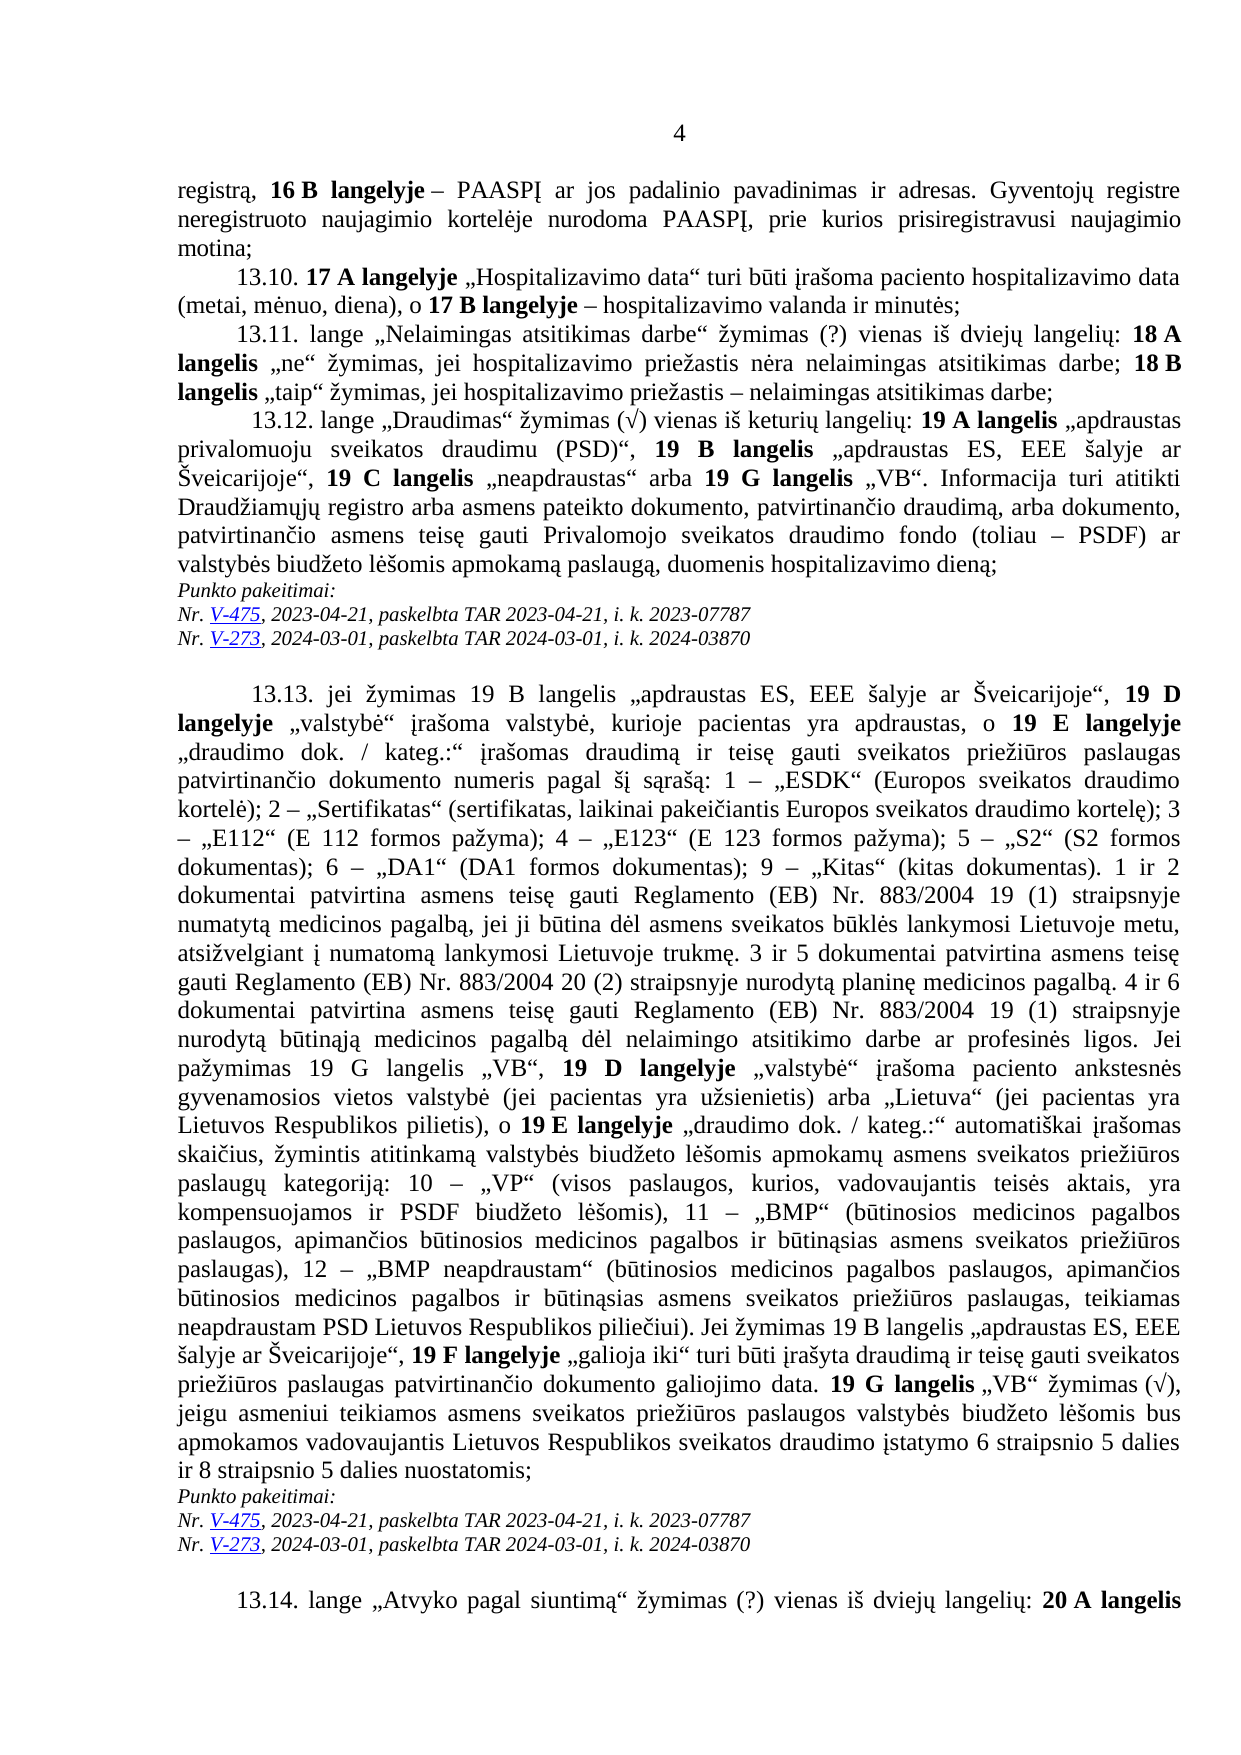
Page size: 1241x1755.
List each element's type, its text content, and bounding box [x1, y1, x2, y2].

text 13.13. jei žymimas 19 B langelis „apdraustas ES, EEE šalyje ar Šveicarijoje“, 19 D langelyje „valstybė“ įrašoma valstybė, kurioje pacientas yra apdraustas, o 19 E langelyje „draudimo dok. / kateg.:“ įrašomas draudimą ir teisę gauti sveikatos priežiūros paslaugas patvirtinančio dokumento numeris pagal šį sąrašą: 1 – „ESDK“ (Europos sveikatos draudimo kortelė); 2 – „Sertifikatas“ (sertifikatas, laikinai pakeičiantis Europos sveikatos draudimo kortelę); 3 – „E112“ (E 112 formos pažyma); 4 – „E123“ (E 123 formos pažyma); 5 – „S2“ (S2 formos dokumentas); 6 – „DA1“ (DA1 formos dokumentas); 9 – „Kitas“ (kitas dokumentas). 1 ir 2 dokumentai patvirtina asmens teisę gauti Reglamento (EB) Nr. 883/2004 19 (1) straipsnyje numatytą medicinos pagalbą, jei ji būtina dėl asmens sveikatos būklės lankymosi Lietuvoje metu, atsižvelgiant į numatomą lankymosi Lietuvoje trukmę. 3 ir 5 dokumentai patvirtina asmens teisę gauti Reglamento (EB) Nr. 883/2004 20 (2) straipsnyje nurodytą planinę medicinos pagalbą. 4 ir 6 dokumentai patvirtina asmens teisę gauti Reglamento (EB) Nr. 883/2004 19 (1) straipsnyje nurodytą būtinąją medicinos pagalbą dėl nelaimingo atsitikimo darbe ar profesinės ligos. Jei pažymimas 19 G langelis „VB“, 19 D langelyje „valstybė“ įrašoma paciento ankstesnės gyvenamosios vietos valstybė (jei pacientas yra užsienietis) arba „Lietuva“ (jei pacientas yra Lietuvos Respublikos pilietis), o 19 E langelyje „draudimo dok. / kateg.:“ automatiškai įrašomas skaičius, žymintis atitinkamą valstybės biudžeto lėšomis apmokamų asmens sveikatos priežiūros paslaugų kategoriją: 10 – „VP“ (visos paslaugos, kurios, vadovaujantis teisės aktais, yra kompensuojamos ir PSDF biudžeto lėšomis), 11 – „BMP“ (būtinosios medicinos pagalbos paslaugos, apimančios būtinosios medicinos pagalbos ir būtinąsias asmens sveikatos priežiūros paslaugas), 12 – „BMP neapdraustam“ (būtinosios medicinos pagalbos paslaugos, apimančios būtinosios medicinos pagalbos ir būtinąsias asmens sveikatos priežiūros paslaugas, teikiamas neapdraustam PSD Lietuvos Respublikos piliečiui). Jei žymimas 19 B langelis „apdraustas ES, EEE šalyje ar Šveicarijoje“, 19 F langelyje „galioja iki“ turi būti įrašyta draudimą ir teisę gauti sveikatos priežiūros paslaugas patvirtinančio dokumento galiojimo data. 19 G langelis „VB“ žymimas (√), jeigu asmeniui teikiamos asmens sveikatos priežiūros paslaugos valstybės biudžeto lėšomis bus apmokamos vadovaujantis Lietuvos Respublikos sveikatos draudimo įstatymo 6 straipsnio 5 dalies ir 8 straipsnio 5 dalies nuostatomis; [177, 679, 1181, 1484]
text Nr. V-273, 2024-03-01, paskelbta TAR 2024-03-01, i. k. 2024-03870 [177, 626, 1181, 650]
text Punkto pakeitimai: [177, 1484, 1181, 1508]
text 13.10. 17 A langelyje „Hospitalizavimo data“ turi būti įrašoma paciento hospitalizavimo data (metai, mėnuo, diena), o 17 B langelyje – hospitalizavimo valanda ir minutės; [177, 262, 1181, 319]
text registrą, 16 B langelyje – PAASPĮ ar jos padalinio pavadinimas ir adresas. Gyventojų registre neregistruoto naujagimio kortelėje nurodoma PAASPĮ, prie kurios prisiregistravusi naujagimio motina; [177, 176, 1181, 262]
text Punkto pakeitimai: [177, 578, 1181, 602]
text Nr. V-273, 2024-03-01, paskelbta TAR 2024-03-01, i. k. 2024-03870 [177, 1532, 1181, 1556]
text 13.14. lange „Atvyko pagal siuntimą“ žymimas (?)(v) vienas iš dviejų langelių: 20 A langelis „taip“, jei pacientas atvyksta pagal siuntimą, 20 B langelis „ne“, jei pacientas atvyksta neturėdamas siuntimo. Nėščiosios, gimdyvės ir naujagimio kortelė (forma Nr. 113) prilyginama siuntimui; [177, 1585, 1181, 1614]
text 13.11. lange „Nelaimingas atsitikimas darbe“ žymimas (?)(v) vienas iš dviejų langelių: 18 A langelis „ne“ žymimas, jei hospitalizavimo priežastis nėra nelaimingas atsitikimas darbe; 18 B langelis „taip“ žymimas, jei hospitalizavimo priežastis – nelaimingas atsitikimas darbe; [177, 319, 1181, 406]
text 13.12. lange „Draudimas“ žymimas (√) vienas iš keturių langelių: 19 A langelis „apdraustas privalomuoju sveikatos draudimu (PSD)“, 19 B langelis „apdraustas ES, EEE šalyje ar Šveicarijoje“, 19 C langelis „neapdraustas“ arba 19 G langelis „VB“. Informacija turi atitikti Draudžiamųjų registro arba asmens pateikto dokumento, patvirtinančio draudimą, arba dokumento, patvirtinančio asmens teisę gauti Privalomojo sveikatos draudimo fondo (toliau – PSDF) ar valstybės biudžeto lėšomis apmokamą paslaugą, duomenis hospitalizavimo dieną; [177, 406, 1181, 578]
text Nr. V-475, 2023-04-21, paskelbta TAR 2023-04-21, i. k. 2023-07787 [177, 602, 1181, 626]
text Nr. V-475, 2023-04-21, paskelbta TAR 2023-04-21, i. k. 2023-07787 [177, 1508, 1181, 1532]
